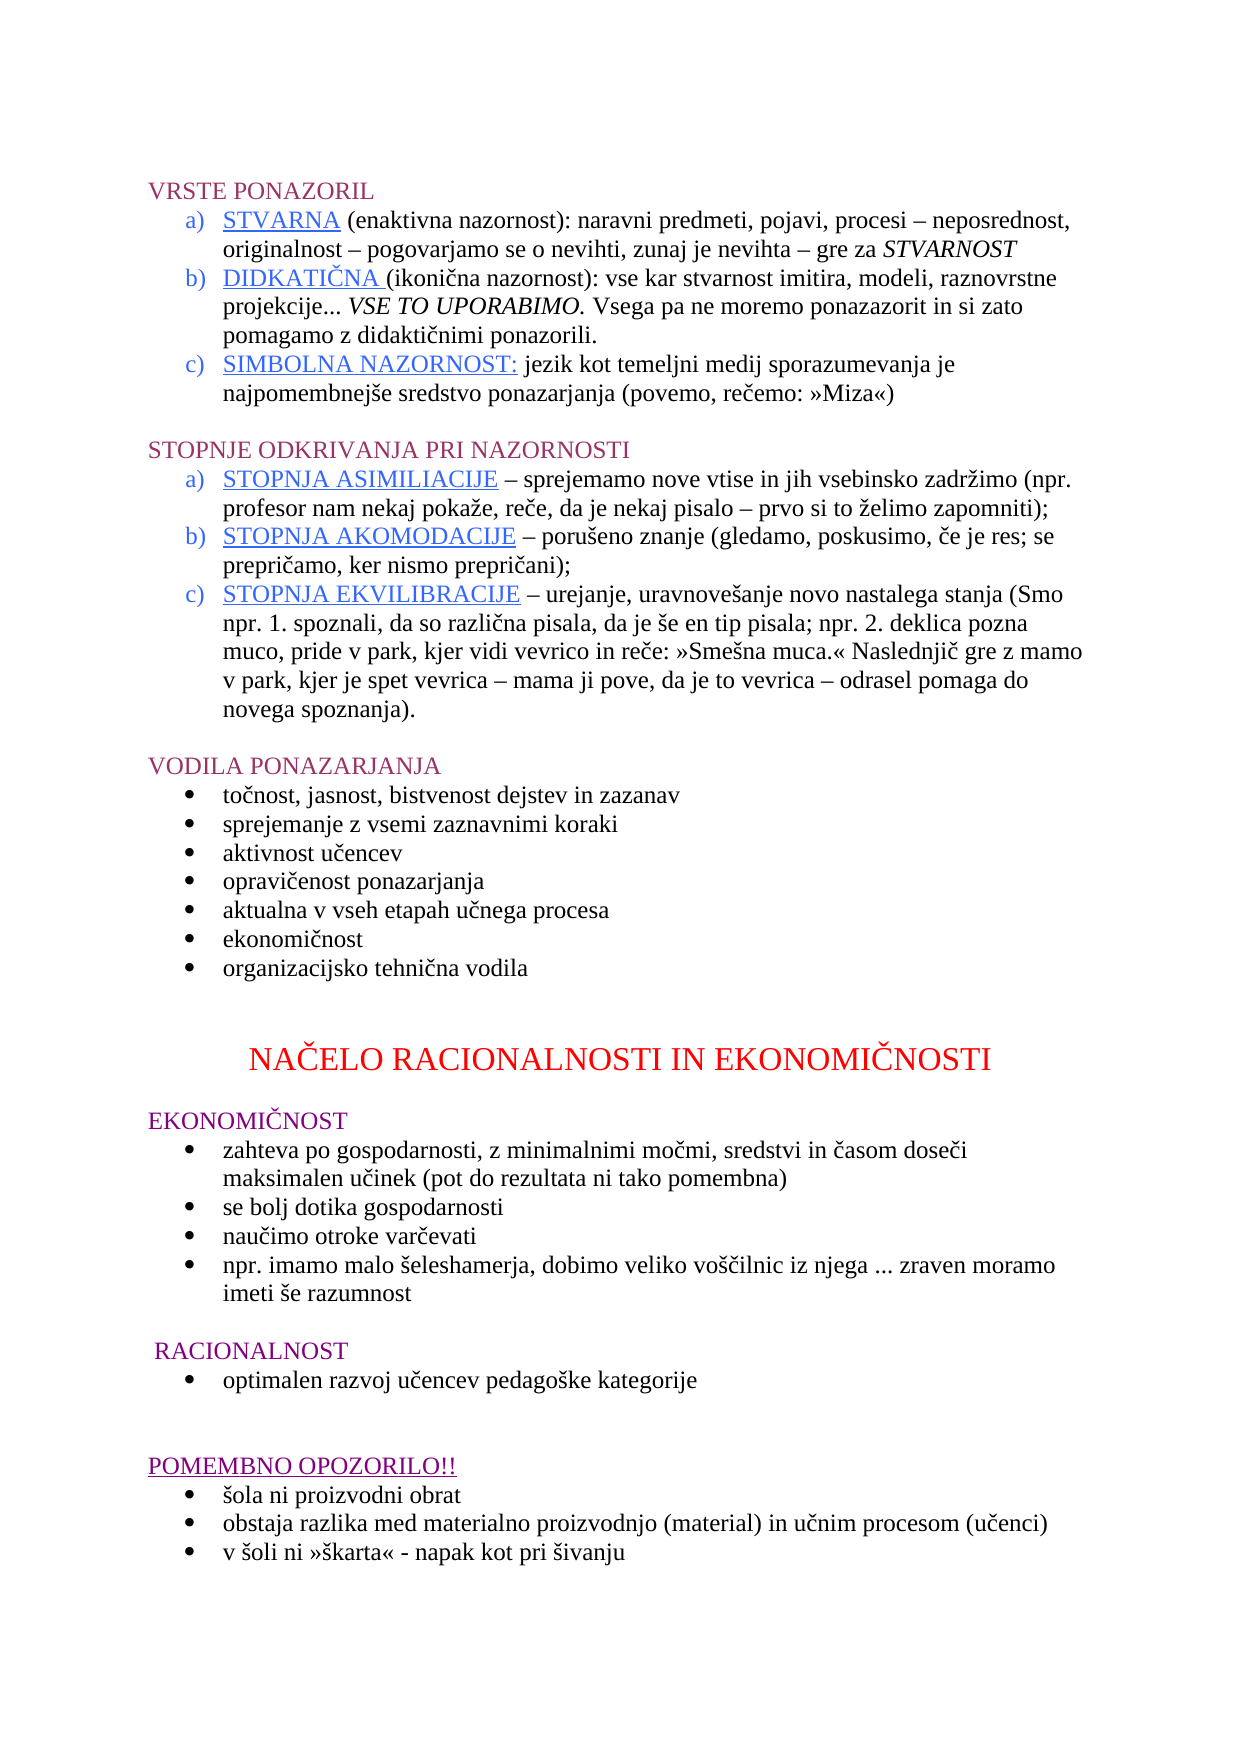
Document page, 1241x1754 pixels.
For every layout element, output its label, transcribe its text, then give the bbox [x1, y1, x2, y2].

list obstaja razlika med materialno proizvodnjo (material) in učnim procesom (učenci) [185, 1508, 1093, 1537]
text EKONOMIČNOST [148, 1106, 1093, 1135]
text POMEMBNO OPOZORILO!! [148, 1451, 1093, 1480]
list naučimo otroke varčevati [185, 1221, 1093, 1250]
list STVARNA (enaktivna nazornost): naravni predmeti, pojavi, procesi – neposrednost, originalnost – pogovarjamo se o nevihti, zunaj je nevihta – gre za STVARNOST [185, 205, 1093, 263]
list DIDKATIČNA (ikonična nazornost): vse kar stvarnost imitira, modeli, raznovrstne projekcije... VSE TO UPORABIMO. Vsega pa ne moremo ponazazorit in si zato pomagamo z didaktičnimi ponazorili. [185, 263, 1093, 349]
list ekonomičnost [185, 924, 1093, 953]
text RACIONALNOST [148, 1336, 1093, 1365]
list organizacijsko tehnična vodila [185, 953, 1093, 981]
list STOPNJA EKVILIBRACIJE – urejanje, uravnovešanje novo nastalega stanja (Smo npr. 1. spoznali, da so različna pisala, da je še en tip pisala; npr. 2. deklica pozna muco, pride v park, kjer vidi vevrico in reče: »Smešna muca.« Naslednjič gre z mamo v park, kjer je spet vevrica – mama ji pove, da je to vevrica – odrasel pomaga do novega spoznanja). [185, 579, 1093, 723]
list SIMBOLNA NAZORNOST: jezik kot temeljni medij sporazumevanja je najpomembnejše sredstvo ponazarjanja (povemo, rečemo: »Miza«) [185, 349, 1093, 406]
text VODILA PONAZARJANJA [148, 751, 1093, 780]
list zahteva po gospodarnosti, z minimalnimi močmi, sredstvi in časom doseči maksimalen učinek (pot do rezultata ni tako pomembna) [185, 1135, 1093, 1192]
list sprejemanje z vsemi zaznavnimi koraki [185, 809, 1093, 838]
text NAČELO RACIONALNOSTI IN EKONOMIČNOSTI [148, 1039, 1093, 1077]
list točnost, jasnost, bistvenost dejstev in zazanav [185, 780, 1093, 809]
list v šoli ni »škarta« - napak kot pri šivanju [185, 1537, 1093, 1566]
list aktivnost učencev [185, 838, 1093, 866]
text STOPNJE ODKRIVANJA PRI NAZORNOSTI [148, 435, 1093, 464]
list optimalen razvoj učencev pedagoške kategorije [185, 1365, 1093, 1393]
list opravičenost ponazarjanja [185, 866, 1093, 895]
list npr. imamo malo šeleshamerja, dobimo veliko voščilnic iz njega ... zraven moramo imeti še razumnost [185, 1250, 1093, 1307]
list aktualna v vseh etapah učnega procesa [185, 895, 1093, 924]
list STOPNJA AKOMODACIJE – porušeno znanje (gledamo, poskusimo, če je res; se prepričamo, ker nismo prepričani); [185, 521, 1093, 579]
list STOPNJA ASIMILIACIJE – sprejemamo nove vtise in jih vsebinsko zadržimo (npr. profesor nam nekaj pokaže, reče, da je nekaj pisalo – prvo si to želimo zapomniti); [185, 464, 1093, 521]
list šola ni proizvodni obrat [185, 1480, 1093, 1508]
text VRSTE PONAZORIL [148, 176, 1093, 205]
list se bolj dotika gospodarnosti [185, 1192, 1093, 1221]
